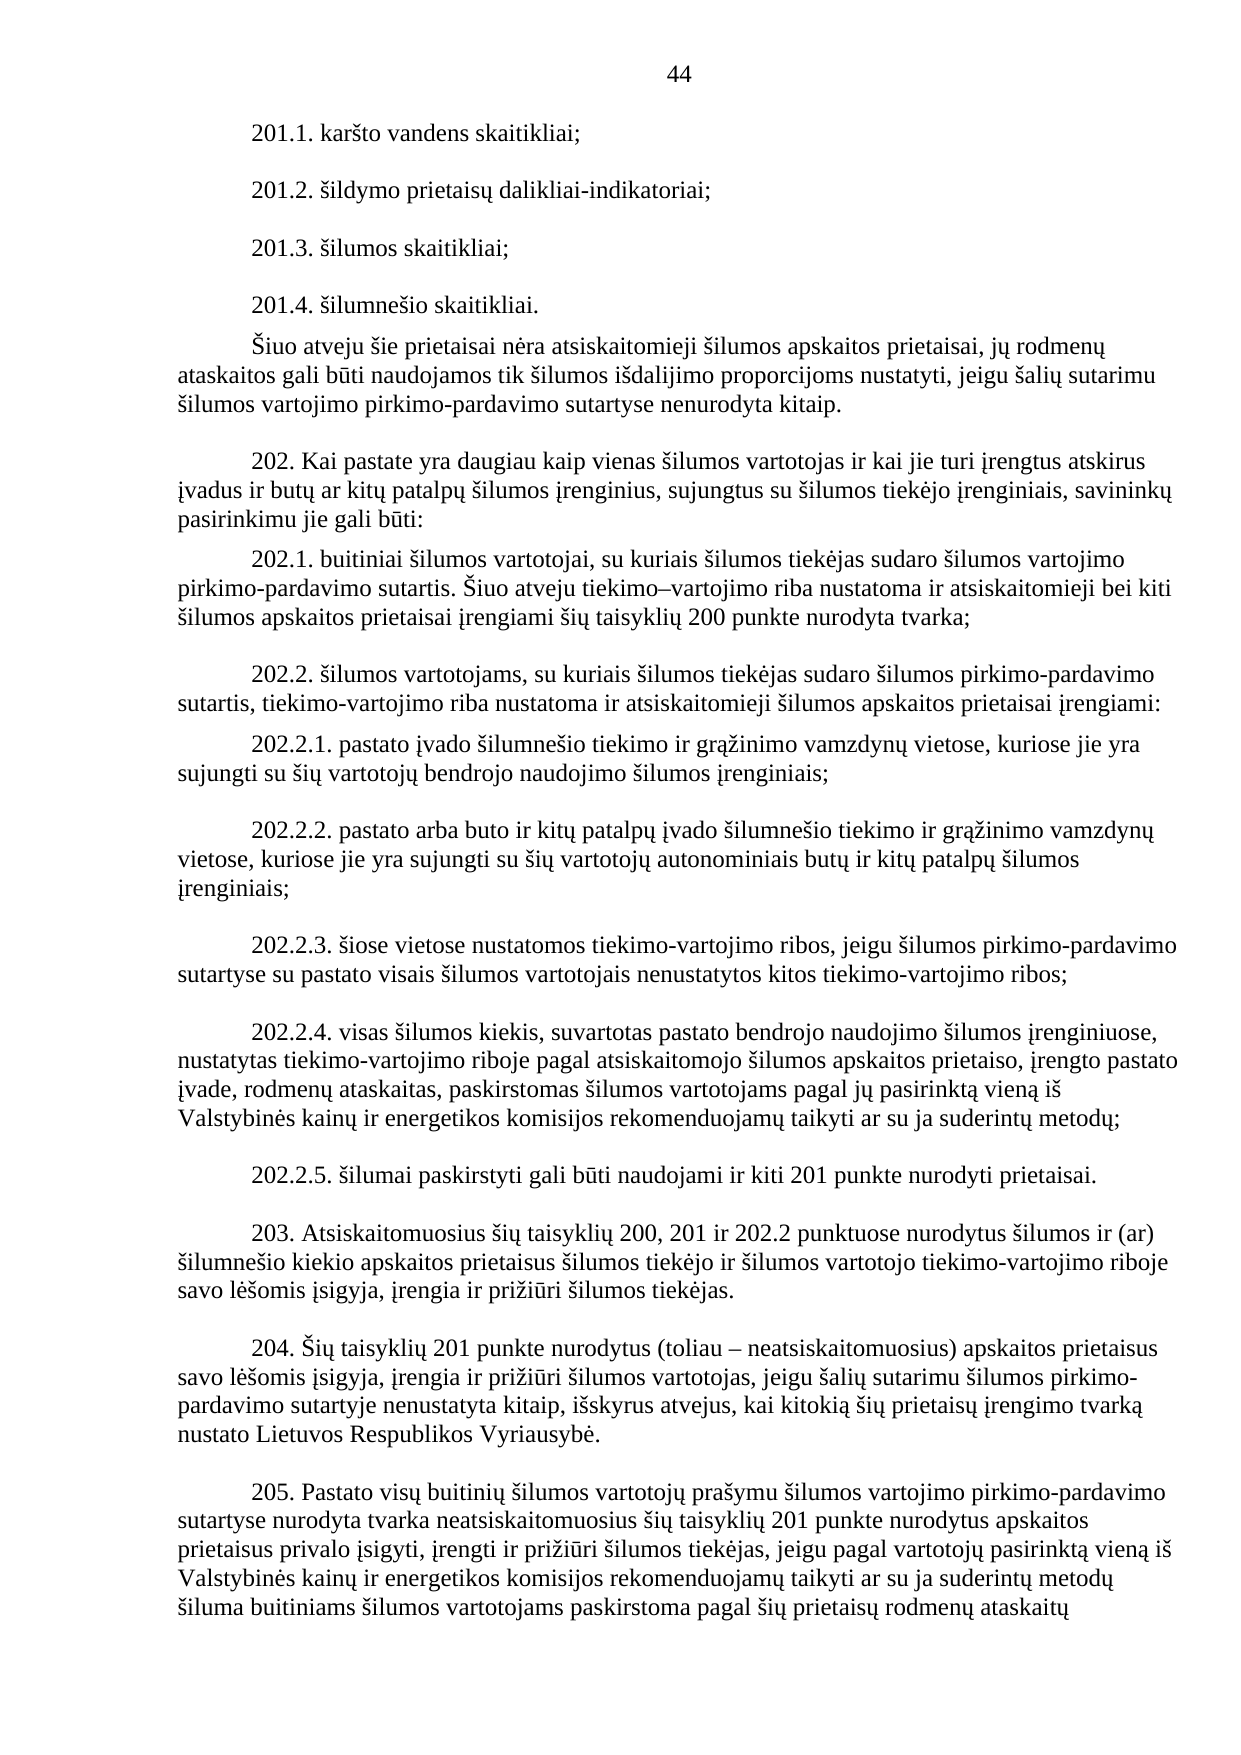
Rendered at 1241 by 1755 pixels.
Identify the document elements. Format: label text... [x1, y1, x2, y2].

text 202.2.4. visas šilumos kiekis, suvartotas pastato bendrojo naudojimo šilumos įrenginiuose, nustatytas tiekimo-vartojimo riboje pagal atsiskaitomojo šilumos apskaitos prietaiso, įrengto pastato įvade, rodmenų ataskaitas, paskirstomas šilumos vartotojams pagal jų pasirinktą vieną iš Valstybinės kainų ir energetikos komisijos rekomenduojamų taikyti ar su ja suderintų metodų; [177, 1017, 1181, 1132]
text 202. Kai pastate yra daugiau kaip vienas šilumos vartotojas ir kai jie turi įrengtus atskirus įvadus ir butų ar kitų patalpų šilumos įrenginius, sujungtus su šilumos tiekėjo įrenginiais, savininkų pasirinkimu jie gali būti: [177, 446, 1181, 533]
text 201.2. šildymo prietaisų dalikliai-indikatoriai; [177, 176, 1181, 204]
text 203. Atsiskaitomuosius šių taisyklių 200, 201 ir 202.2 punktuose nurodytus šilumos ir (ar) šilumnešio kiekio apskaitos prietaisus šilumos tiekėjo ir šilumos vartotojo tiekimo-vartojimo riboje savo lėšomis įsigyja, įrengia ir prižiūri šilumos tiekėjas. [177, 1218, 1181, 1304]
text Šiuo atveju šie prietaisai nėra atsiskaitomieji šilumos apskaitos prietaisai, jų rodmenų ataskaitos gali būti naudojamos tik šilumos išdalijimo proporcijoms nustatyti, jeigu šalių sutarimu šilumos vartojimo pirkimo-pardavimo sutartyse nenurodyta kitaip. [177, 331, 1181, 418]
text 202.2.5. šilumai paskirstyti gali būti naudojami ir kiti 201 punkte nurodyti prietaisai. [177, 1160, 1181, 1189]
text 202.2.1. pastato įvado šilumnešio tiekimo ir grąžinimo vamzdynų vietose, kuriose jie yra sujungti su šių vartotojų bendrojo naudojimo šilumos įrenginiais; [177, 729, 1181, 787]
text 204. Šių taisyklių 201 punkte nurodytus (toliau – neatsiskaitomuosius) apskaitos prietaisus savo lėšomis įsigyja, įrengia ir prižiūri šilumos vartotojas, jeigu šalių sutarimu šilumos pirkimo-pardavimo sutartyje nenustatyta kitaip, išskyrus atvejus, kai kitokią šių prietaisų įrengimo tvarką nustato Lietuvos Respublikos Vyriausybė. [177, 1333, 1181, 1448]
text 202.1. buitiniai šilumos vartotojai, su kuriais šilumos tiekėjas sudaro šilumos vartojimo pirkimo-pardavimo sutartis. Šiuo atveju tiekimo–vartojimo riba nustatoma ir atsiskaitomieji bei kiti šilumos apskaitos prietaisai įrengiami šių taisyklių 200 punkte nurodyta tvarka; [177, 544, 1181, 631]
text 202.2.3. šiose vietose nustatomos tiekimo-vartojimo ribos, jeigu šilumos pirkimo-pardavimo sutartyse su pastato visais šilumos vartotojais nenustatytos kitos tiekimo-vartojimo ribos; [177, 930, 1181, 988]
text 201.4. šilumnešio skaitikliai. [177, 291, 1181, 319]
text 202.2.2. pastato arba buto ir kitų patalpų įvado šilumnešio tiekimo ir grąžinimo vamzdynų vietose, kuriose jie yra sujungti su šių vartotojų autonominiais butų ir kitų patalpų šilumos įrenginiais; [177, 815, 1181, 902]
text 201.1. karšto vandens skaitikliai; [177, 118, 1181, 147]
text 202.2. šilumos vartotojams, su kuriais šilumos tiekėjas sudaro šilumos pirkimo-pardavimo sutartis, tiekimo-vartojimo riba nustatoma ir atsiskaitomieji šilumos apskaitos prietaisai įrengiami: [177, 659, 1181, 717]
text 205. Pastato visų buitinių šilumos vartotojų prašymu šilumos vartojimo pirkimo-pardavimo sutartyse nurodyta tvarka neatsiskaitomuosius šių taisyklių 201 punkte nurodytus apskaitos prietaisus privalo įsigyti, įrengti ir prižiūri šilumos tiekėjas, jeigu pagal vartotojų pasirinktą vieną iš Valstybinės kainų ir energetikos komisijos rekomenduojamų taikyti ar su ja suderintų metodų šiluma buitiniams šilumos vartotojams paskirstoma pagal šių prietaisų rodmenų ataskaitų [177, 1477, 1181, 1620]
text 201.3. šilumos skaitikliai; [177, 233, 1181, 262]
